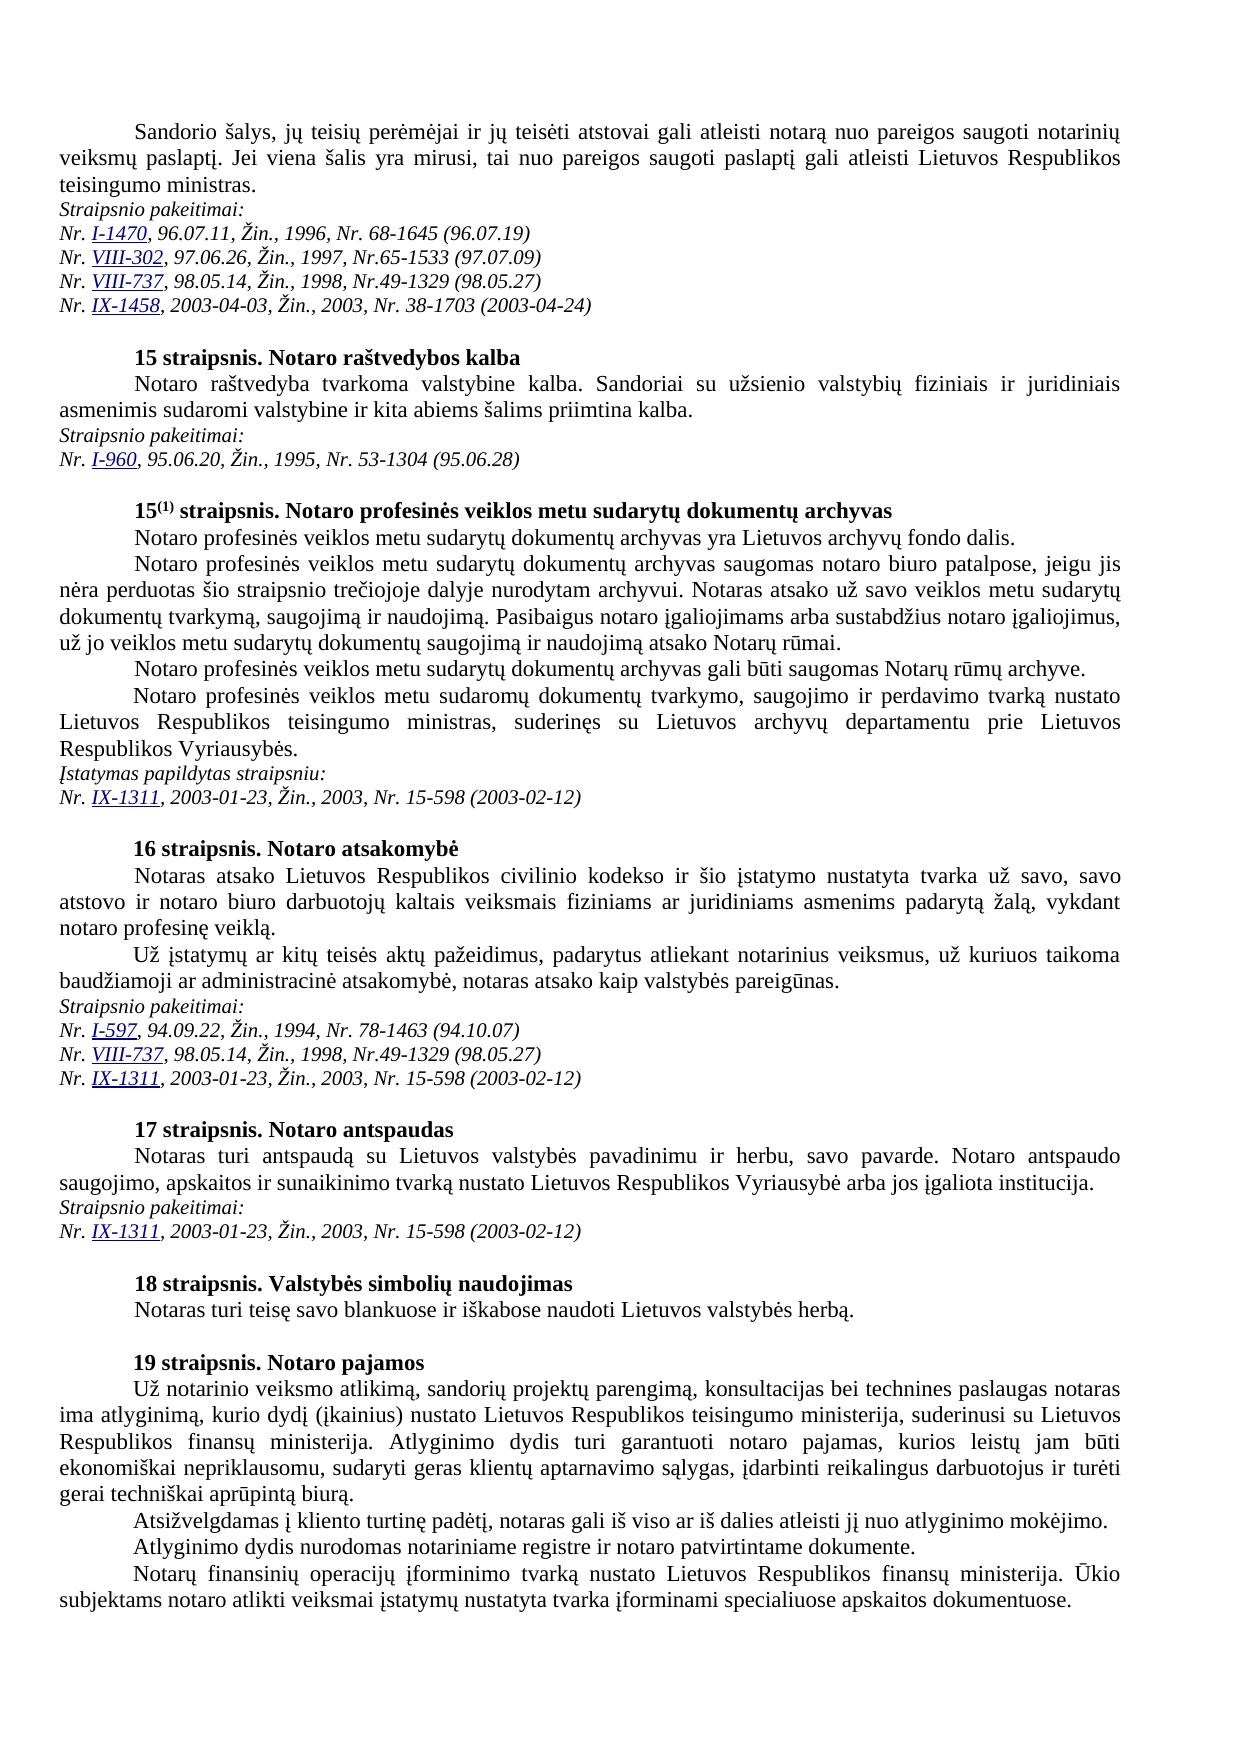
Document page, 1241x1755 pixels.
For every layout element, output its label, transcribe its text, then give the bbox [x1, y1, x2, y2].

text Notaras turi teisę savo blankuose ir iškabose naudoti Lietuvos valstybės herbą. [59, 1296, 1122, 1322]
text Nr. VIII-302, 97.06.26, Žin., 1997, Nr.65-1533 (97.07.09) [59, 245, 1122, 269]
text Nr. I-960, 95.06.20, Žin., 1995, Nr. 53-1304 (95.06.28) [59, 447, 1122, 471]
text 19 straipsnis. Notaro pajamos [59, 1349, 1122, 1375]
text Atsižvelgdamas į kliento turtinę padėtį, notaras gali iš viso ar iš dalies atleisti jį nuo atlyginimo mokėjimo. [59, 1507, 1122, 1533]
text Notaro profesinės veiklos metu sudarytų dokumentų archyvas saugomas notaro biuro patalpose, jeigu jis nėra perduotas šio straipsnio trečiojoje dalyje nurodytam archyvui. Notaras atsako už savo veiklos metu sudarytų dokumentų tvarkymą, saugojimą ir naudojimą. Pasibaigus notaro įgaliojimams arba sustabdžius notaro įgaliojimus, už jo veiklos metu sudarytų dokumentų saugojimą ir naudojimą atsako Notarų rūmai. [59, 550, 1122, 656]
text Nr. VIII-737, 98.05.14, Žin., 1998, Nr.49-1329 (98.05.27) [59, 1042, 1122, 1066]
text Už notarinio veiksmo atlikimą, sandorių projektų parengimą, konsultacijas bei technines paslaugas notaras ima atlyginimą, kurio dydį (įkainius) nustato Lietuvos Respublikos teisingumo ministerija, suderinusi su Lietuvos Respublikos finansų ministerija. Atlyginimo dydis turi garantuoti notaro pajamas, kurios leistų jam būti ekonomiškai nepriklausomu, sudaryti geras klientų aptarnavimo sąlygas, įdarbinti reikalingus darbuotojus ir turėti gerai techniškai aprūpintą biurą. [59, 1375, 1122, 1507]
text Straipsnio pakeitimai: [59, 993, 1122, 1018]
text Nr. IX-1311, 2003-01-23, Žin., 2003, Nr. 15-598 (2003-02-12) [59, 785, 1122, 809]
text Nr. I-597, 94.09.22, Žin., 1994, Nr. 78-1463 (94.10.07) [59, 1018, 1122, 1042]
text Atlyginimo dydis nurodomas notariniame registre ir notaro patvirtintame dokumente. [59, 1533, 1122, 1559]
text Nr. I-1470, 96.07.11, Žin., 1996, Nr. 68-1645 (96.07.19) [59, 221, 1122, 245]
text Notaro raštvedyba tvarkoma valstybine kalba. Sandoriai su užsienio valstybių fiziniais ir juridiniais asmenimis sudaromi valstybine ir kita abiems šalims priimtina kalba. [59, 370, 1122, 423]
text Straipsnio pakeitimai: [59, 1195, 1122, 1219]
text 18 straipsnis. Valstybės simbolių naudojimas [59, 1270, 1122, 1296]
text 15 straipsnis. Notaro raštvedybos kalba [59, 344, 1122, 370]
text Notaras turi antspaudą su Lietuvos valstybės pavadinimu ir herbu, savo pavarde. Notaro antspaudo saugojimo, apskaitos ir sunaikinimo tvarką nustato Lietuvos Respublikos Vyriausybė arba jos įgaliota institucija. [59, 1142, 1122, 1195]
text 17 straipsnis. Notaro antspaudas [59, 1116, 1122, 1142]
text Straipsnio pakeitimai: [59, 197, 1122, 221]
text 16 straipsnis. Notaro atsakomybė [59, 835, 1122, 862]
text Sandorio šalys, jų teisių perėmėjai ir jų teisėti atstovai gali atleisti notarą nuo pareigos saugoti notarinių veiksmų paslaptį. Jei viena šalis yra mirusi, tai nuo pareigos saugoti paslaptį gali atleisti Lietuvos Respublikos teisingumo ministras. [59, 118, 1122, 197]
text Notaro profesinės veiklos metu sudarytų dokumentų archyvas gali būti saugomas Notarų rūmų archyve. [59, 656, 1122, 682]
text Nr. IX-1311, 2003-01-23, Žin., 2003, Nr. 15-598 (2003-02-12) [59, 1219, 1122, 1243]
text Įstatymas papildytas straipsniu: [59, 761, 1122, 785]
text Notaras atsako Lietuvos Respublikos civilinio kodekso ir šio įstatymo nustatyta tvarka už savo, savo atstovo ir notaro biuro darbuotojų kaltais veiksmais fiziniams ar juridiniams asmenims padarytą žalą, vykdant notaro profesinę veiklą. [59, 862, 1122, 941]
text Straipsnio pakeitimai: [59, 423, 1122, 447]
text 15(1) straipsnis. Notaro profesinės veiklos metu sudarytų dokumentų archyvas [59, 497, 1122, 524]
text Nr. IX-1458, 2003-04-03, Žin., 2003, Nr. 38-1703 (2003-04-24) [59, 293, 1122, 317]
text Notarų finansinių operacijų įforminimo tvarką nustato Lietuvos Respublikos finansų ministerija. Ūkio subjektams notaro atlikti veiksmai įstatymų nustatyta tvarka įforminami specialiuose apskaitos dokumentuose. [59, 1559, 1122, 1612]
text Notaro profesinės veiklos metu sudarytų dokumentų archyvas yra Lietuvos archyvų fondo dalis. [59, 524, 1122, 550]
text Notaro profesinės veiklos metu sudaromų dokumentų tvarkymo, saugojimo ir perdavimo tvarką nustato Lietuvos Respublikos teisingumo ministras, suderinęs su Lietuvos archyvų departamentu prie Lietuvos Respublikos Vyriausybės. [59, 682, 1122, 761]
text Už įstatymų ar kitų teisės aktų pažeidimus, padarytus atliekant notarinius veiksmus, už kuriuos taikoma baudžiamoji ar administracinė atsakomybė, notaras atsako kaip valstybės pareigūnas. [59, 941, 1122, 993]
text Nr. VIII-737, 98.05.14, Žin., 1998, Nr.49-1329 (98.05.27) [59, 269, 1122, 293]
text Nr. IX-1311, 2003-01-23, Žin., 2003, Nr. 15-598 (2003-02-12) [59, 1066, 1122, 1090]
